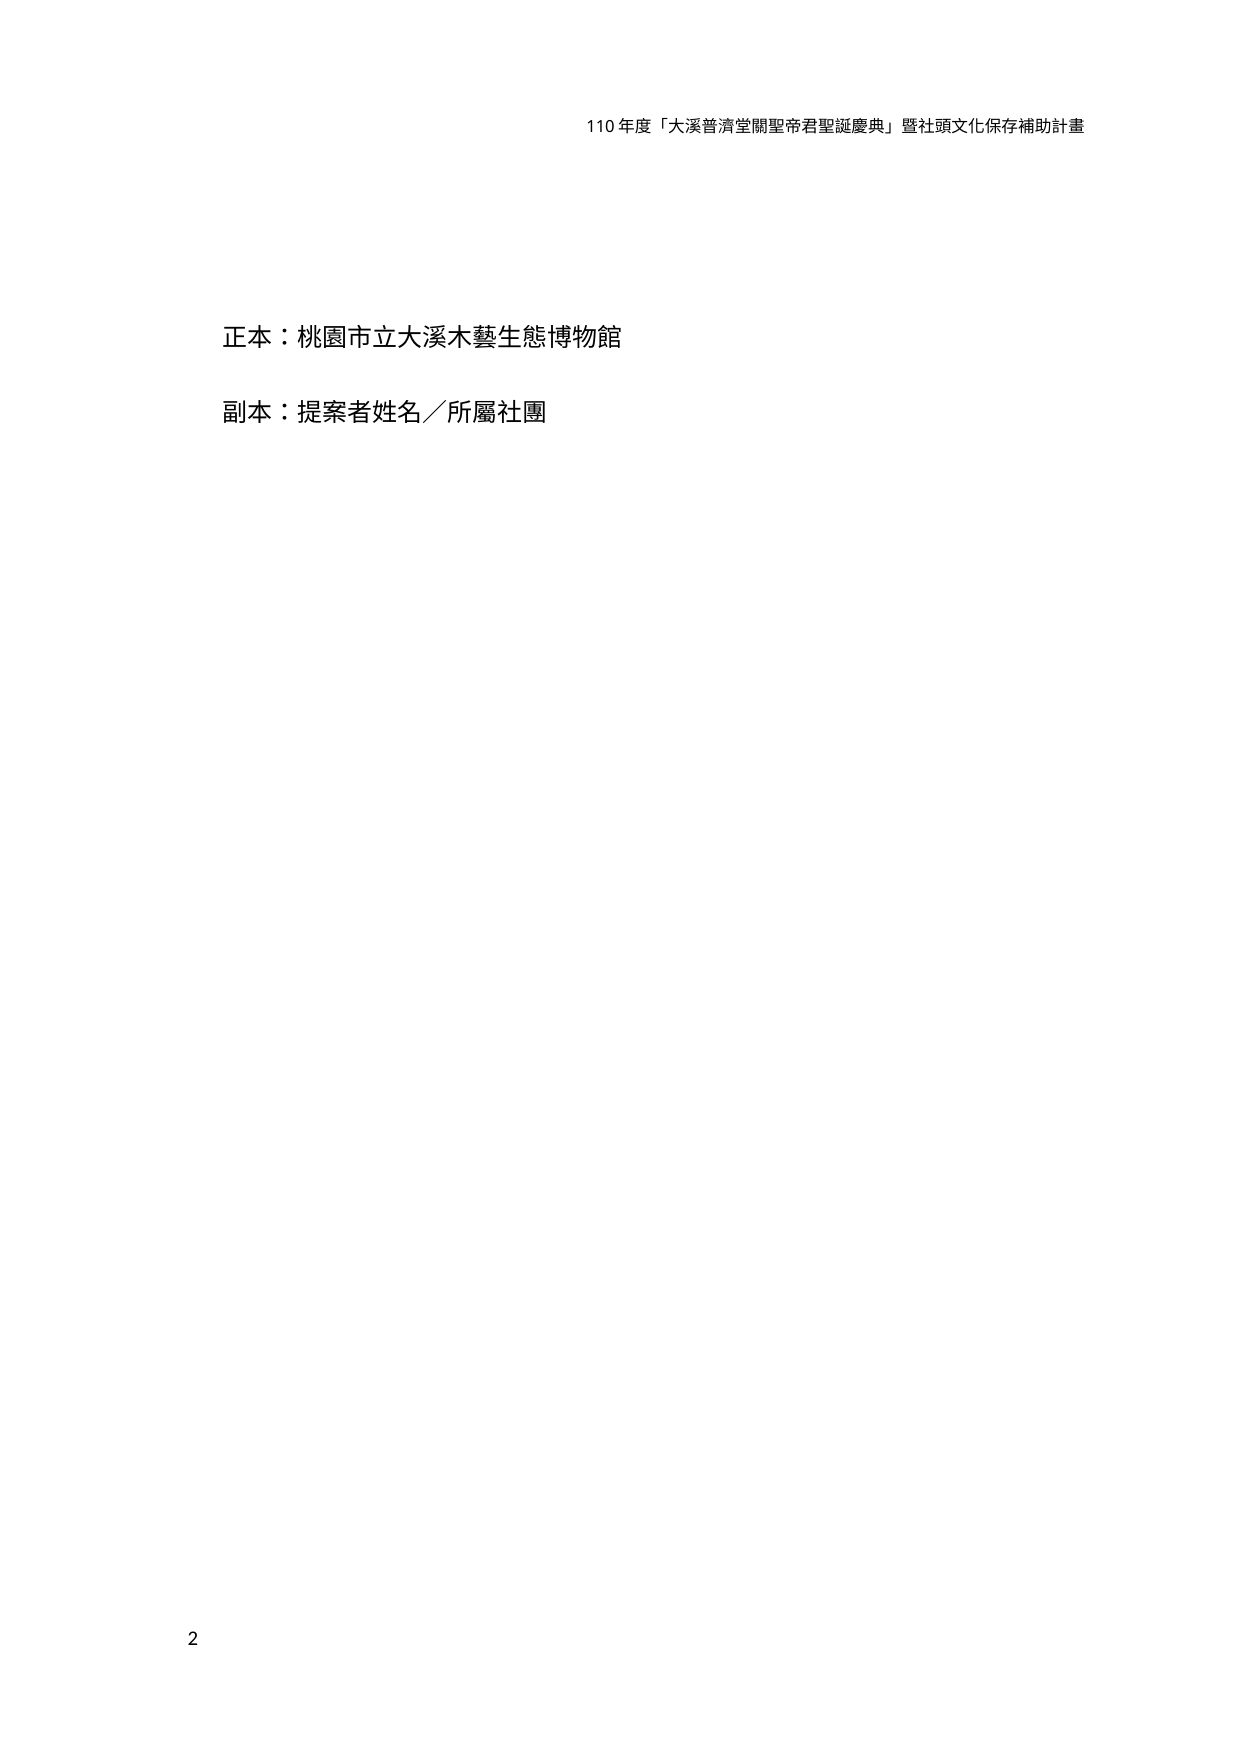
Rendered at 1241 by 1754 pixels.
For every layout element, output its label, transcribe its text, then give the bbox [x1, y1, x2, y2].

text 副本：提案者姓名／所屬社團 [202, 386, 1053, 423]
text 正本：桃園市立大溪木藝生態博物館 [202, 311, 1053, 348]
